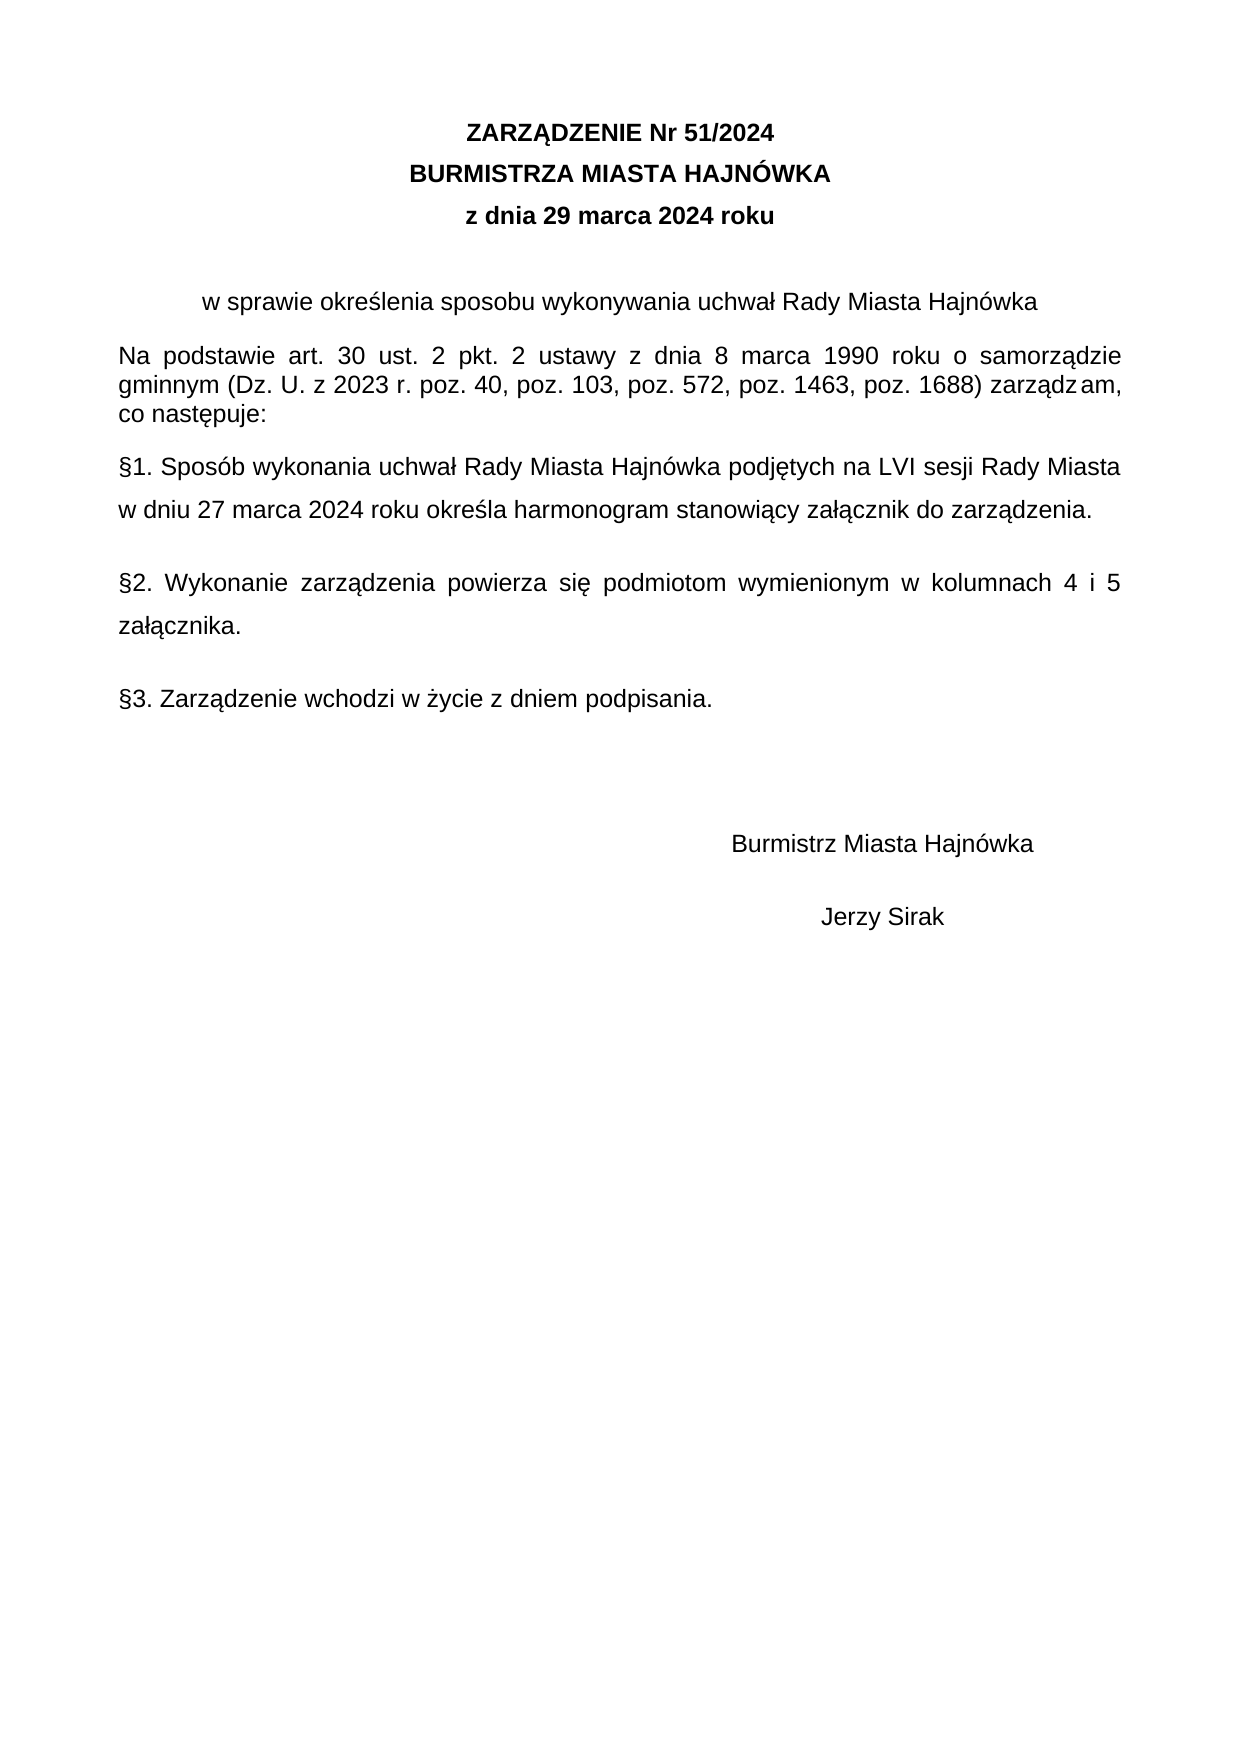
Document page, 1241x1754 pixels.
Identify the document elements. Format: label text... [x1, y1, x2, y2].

list §2. Wykonanie zarządzenia powierza się podmiotom wymienionym w kolumnach 4 i 5 załącznika. [118, 568, 1122, 640]
list §1. Sposób wykonania uchwał Rady Miasta Hajnówka podjętych na LVI sesji Rady Miasta w dniu 27 marca 2024 roku określa harmonogram stanowiący załącznik do zarządzenia. [118, 452, 1122, 524]
text BURMISTRZA MIASTA HAJNÓWKA [118, 159, 1122, 188]
text z dnia 29 marca 2024 roku [118, 201, 1122, 229]
text ZARZĄDZENIE Nr 51/2024 [118, 118, 1122, 147]
list §3. Zarządzenie wchodzi w życie z dniem podpisania. [118, 684, 1122, 712]
list Jerzy Sirak [643, 902, 1122, 930]
list w sprawie określenia sposobu wykonywania uchwał Rady Miasta Hajnówka [118, 287, 1122, 316]
list Na podstawie art. 30 ust. 2 pkt. 2 ustawy z dnia 8 marca 1990 roku o samorządzie gminnym (Dz. U. z 2023 r. poz. 40, poz. 103, poz. 572, poz. 1463, poz. 1688) zarządzam, co następuje: [118, 341, 1122, 427]
list Burmistrz Miasta Hajnówka [643, 829, 1122, 858]
